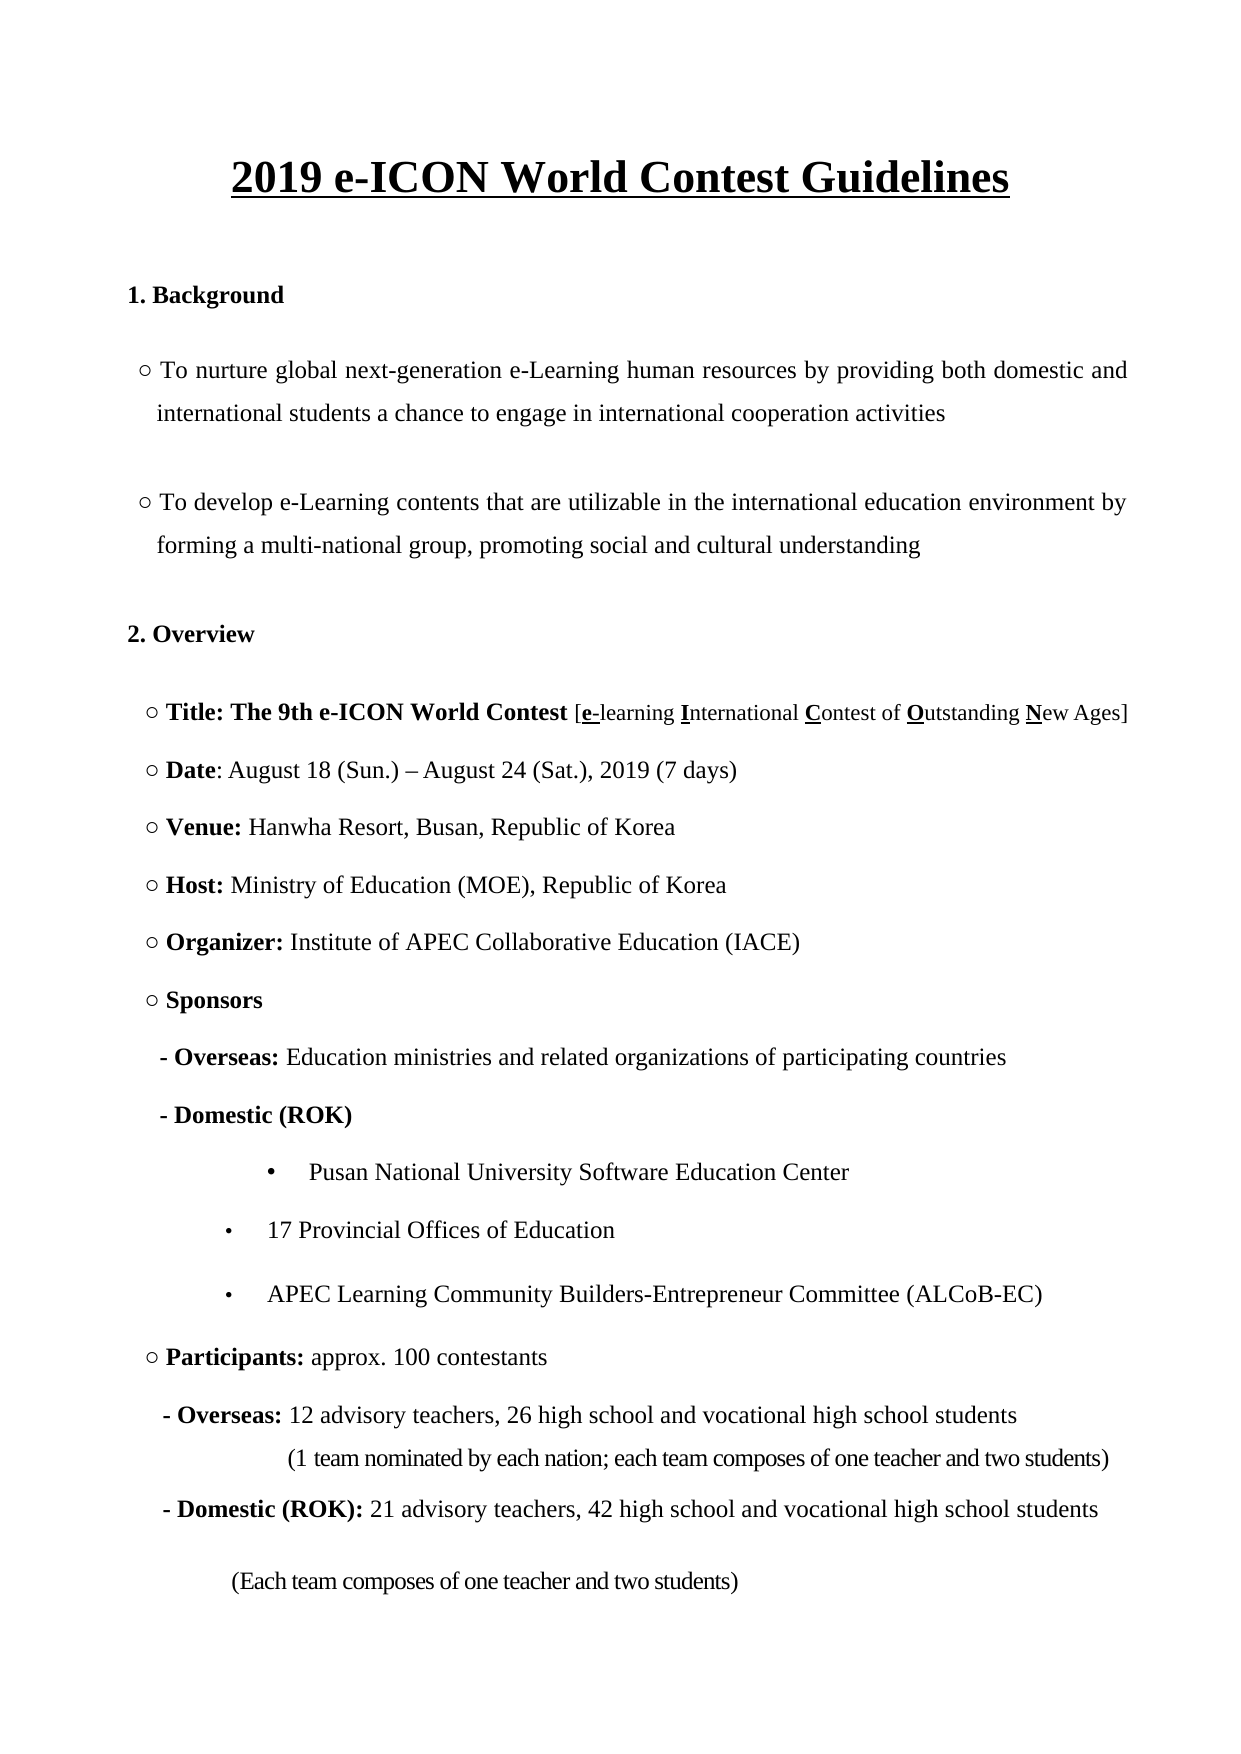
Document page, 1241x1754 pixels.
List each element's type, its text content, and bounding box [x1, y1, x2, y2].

text ○ Date: August 18 (Sun.) – August 24 (Sat.), 2019 (7 days) [144, 755, 1128, 784]
text ○ To nurture global next-generation e-Learning human resources by providing both domestic and international students a chance to engage in international cooperation activities [137, 355, 1128, 427]
list 17 Provincial Offices of Education [225, 1215, 1128, 1244]
text - Overseas: Education ministries and related organizations of participating countries [123, 1042, 1128, 1071]
text (Each team composes of one teacher and two students) [112, 1566, 1128, 1595]
text ○ Organizer: Institute of APEC Collaborative Education (IACE) [144, 927, 1128, 956]
text - Domestic (ROK): 21 advisory teachers, 42 high school and vocational high school students [112, 1490, 1128, 1524]
list APEC Learning Community Builders-Entrepreneur Committee (ALCoB-EC) [225, 1279, 1128, 1307]
text 2019 e-ICON World Contest Guidelines [112, 150, 1128, 203]
text ○ Venue: Hanwha Resort, Busan, Republic of Korea [144, 812, 1128, 841]
text 1. Background [127, 280, 1128, 309]
text ○ Sponsors [144, 985, 1128, 1014]
text 2. Overview [127, 619, 1128, 648]
text ○ Host: Ministry of Education (MOE), Republic of Korea [144, 870, 1128, 899]
text ○ To develop e-Learning contents that are utilizable in the international education environment by forming a multi-national group, promoting social and cultural understanding [137, 487, 1128, 559]
text - Overseas: 12 advisory teachers, 26 high school and vocational high school students [112, 1400, 1128, 1429]
text - Domestic (ROK) [123, 1100, 1128, 1129]
text ○ Title: The 9th e-ICON World Contest [e-learning International Contest of Outstanding New Ages] [144, 697, 1128, 726]
text (1 team nominated by each nation; each team composes of one teacher and two students) [112, 1443, 1128, 1472]
list Pusan National University Software Education Center [267, 1157, 1128, 1186]
text ○ Participants: approx. 100 contestants [144, 1342, 1128, 1371]
